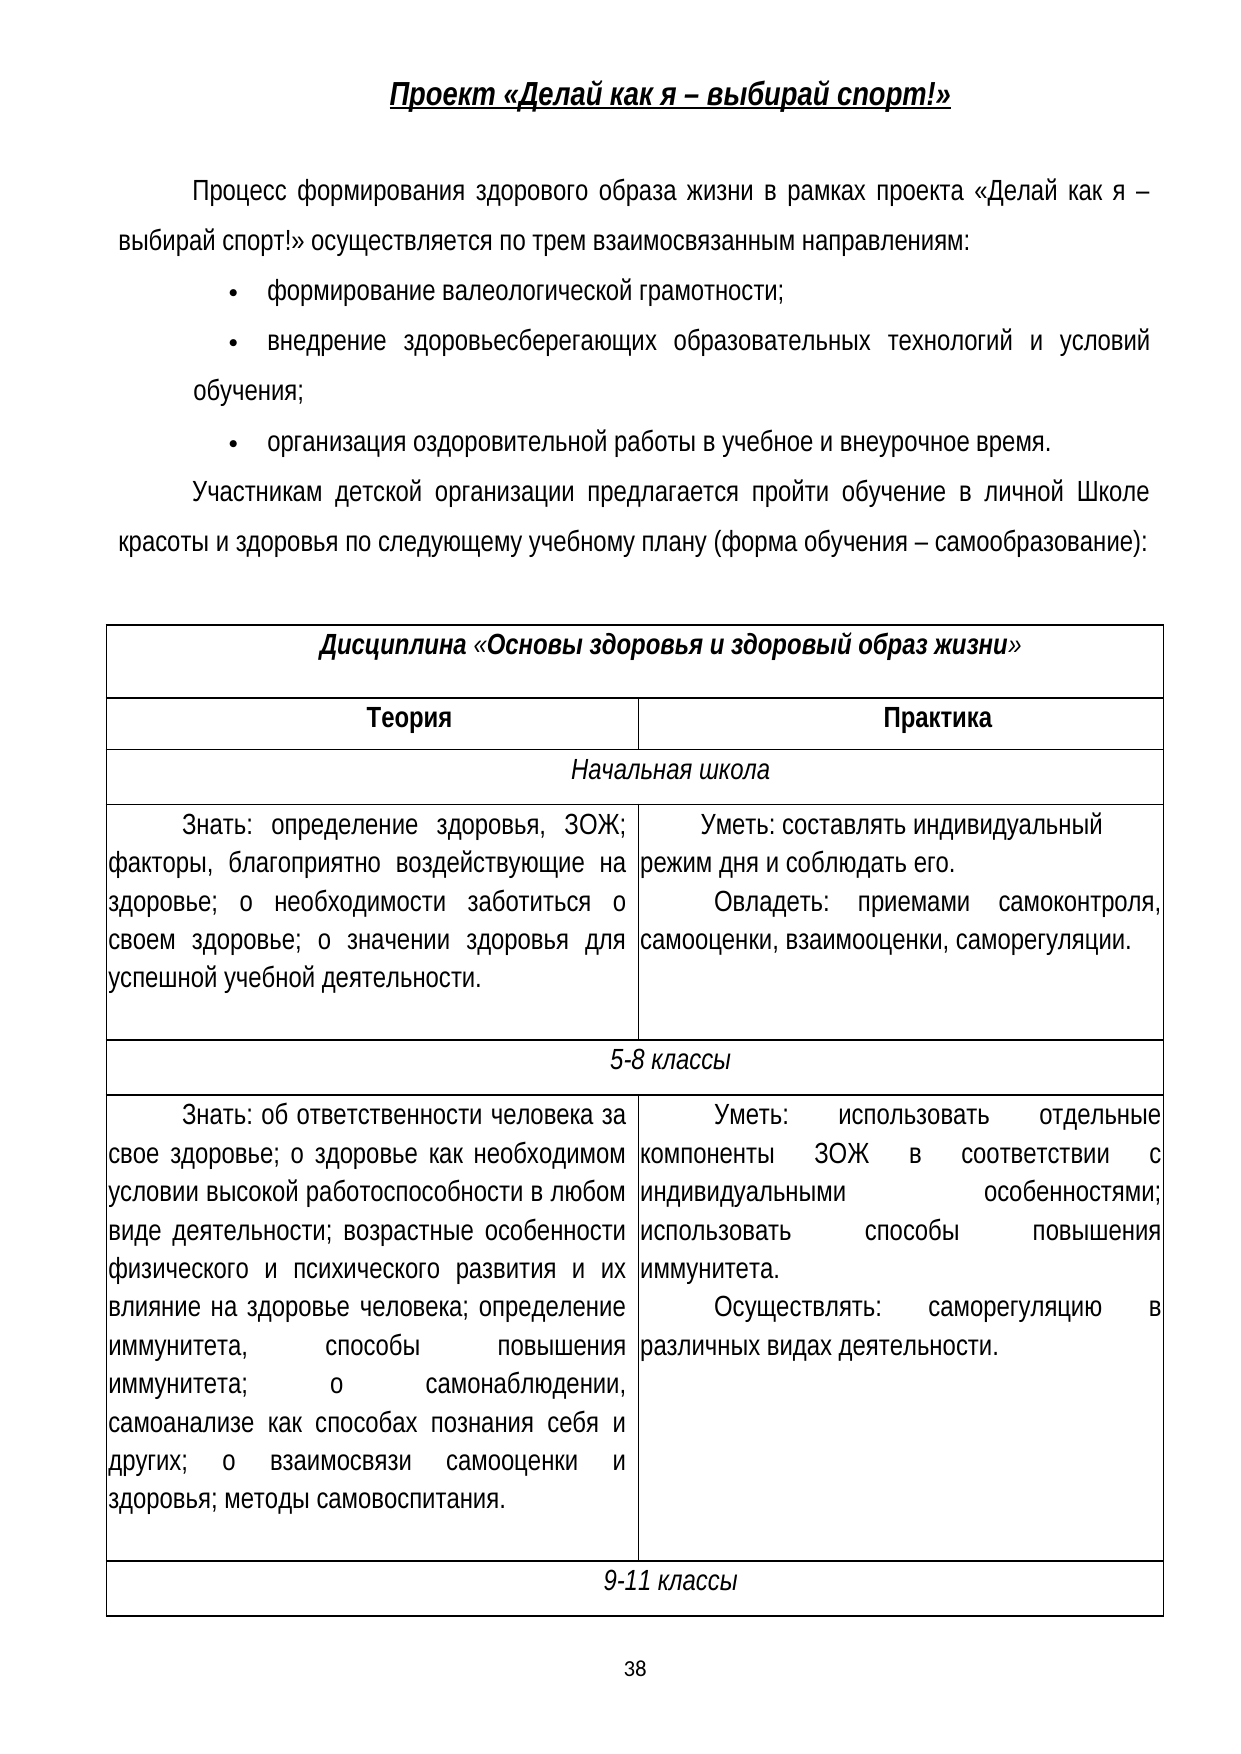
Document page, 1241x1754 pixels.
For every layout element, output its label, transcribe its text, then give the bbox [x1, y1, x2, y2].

text Участникам детской организации предлагается пройти обучение в личной Школе красоты и здоровья по следующему учебному плану (форма обучения – самообразование): [118, 474, 1152, 557]
table_cell Теория [107, 699, 638, 748]
table_header Дисциплина «Основы здоровья и здоровый образ жизни» [107, 626, 1163, 697]
table_cell 9-11 классы [107, 1562, 1163, 1615]
table_cell 5-8 классы [107, 1041, 1163, 1094]
table_cell Знать: об ответственности человека за свое здоровье; о здоровье как необходимом условии высокой работоспособности в любом виде деятельности; возрастные особенности физического и психического развития и их влияние на здоровье человека; определение иммунитета, способы повышения иммунитета; о самонаблюдении, самоанализе как способах познания себя и других; о взаимосвязи самооценки и здоровья; методы самовоспитания. [107, 1096, 638, 1560]
text Процесс формирования здорового образа жизни в рамках проекта «Делай как я – выбирай спорт!» осуществляется по трем взаимосвязанным направлениям: [118, 173, 1152, 257]
list организация оздоровительной работы в учебное и внеурочное время. [156, 424, 1152, 457]
table_cell Уметь: составлять индивидуальный режим дня и соблюдать его. Овладеть: приемами самоконтроля, самооценки, взаимооценки, саморегуляции. [639, 805, 1163, 1039]
table_cell Знать: определение здоровья, ЗОЖ; факторы, благоприятно воздействующие на здоровье; о необходимости заботиться о своем здоровье; о значении здоровья для успешной учебной деятельности. [107, 805, 638, 1039]
list внедрение здоровьесберегающих образовательных технологий и условий обучения; [156, 323, 1152, 407]
list формирование валеологической грамотности; [156, 273, 1152, 307]
table_cell Уметь: использовать отдельные компоненты ЗОЖ в соответствии с индивидуальными особенностями; использовать способы повышения иммунитета. Осуществлять: саморегуляцию в различных видах деятельности. [639, 1096, 1163, 1560]
text Проект «Делай как я – выбирай спорт!» [118, 74, 1152, 112]
table_cell Начальная школа [107, 750, 1163, 803]
table_cell Практика [639, 699, 1163, 748]
